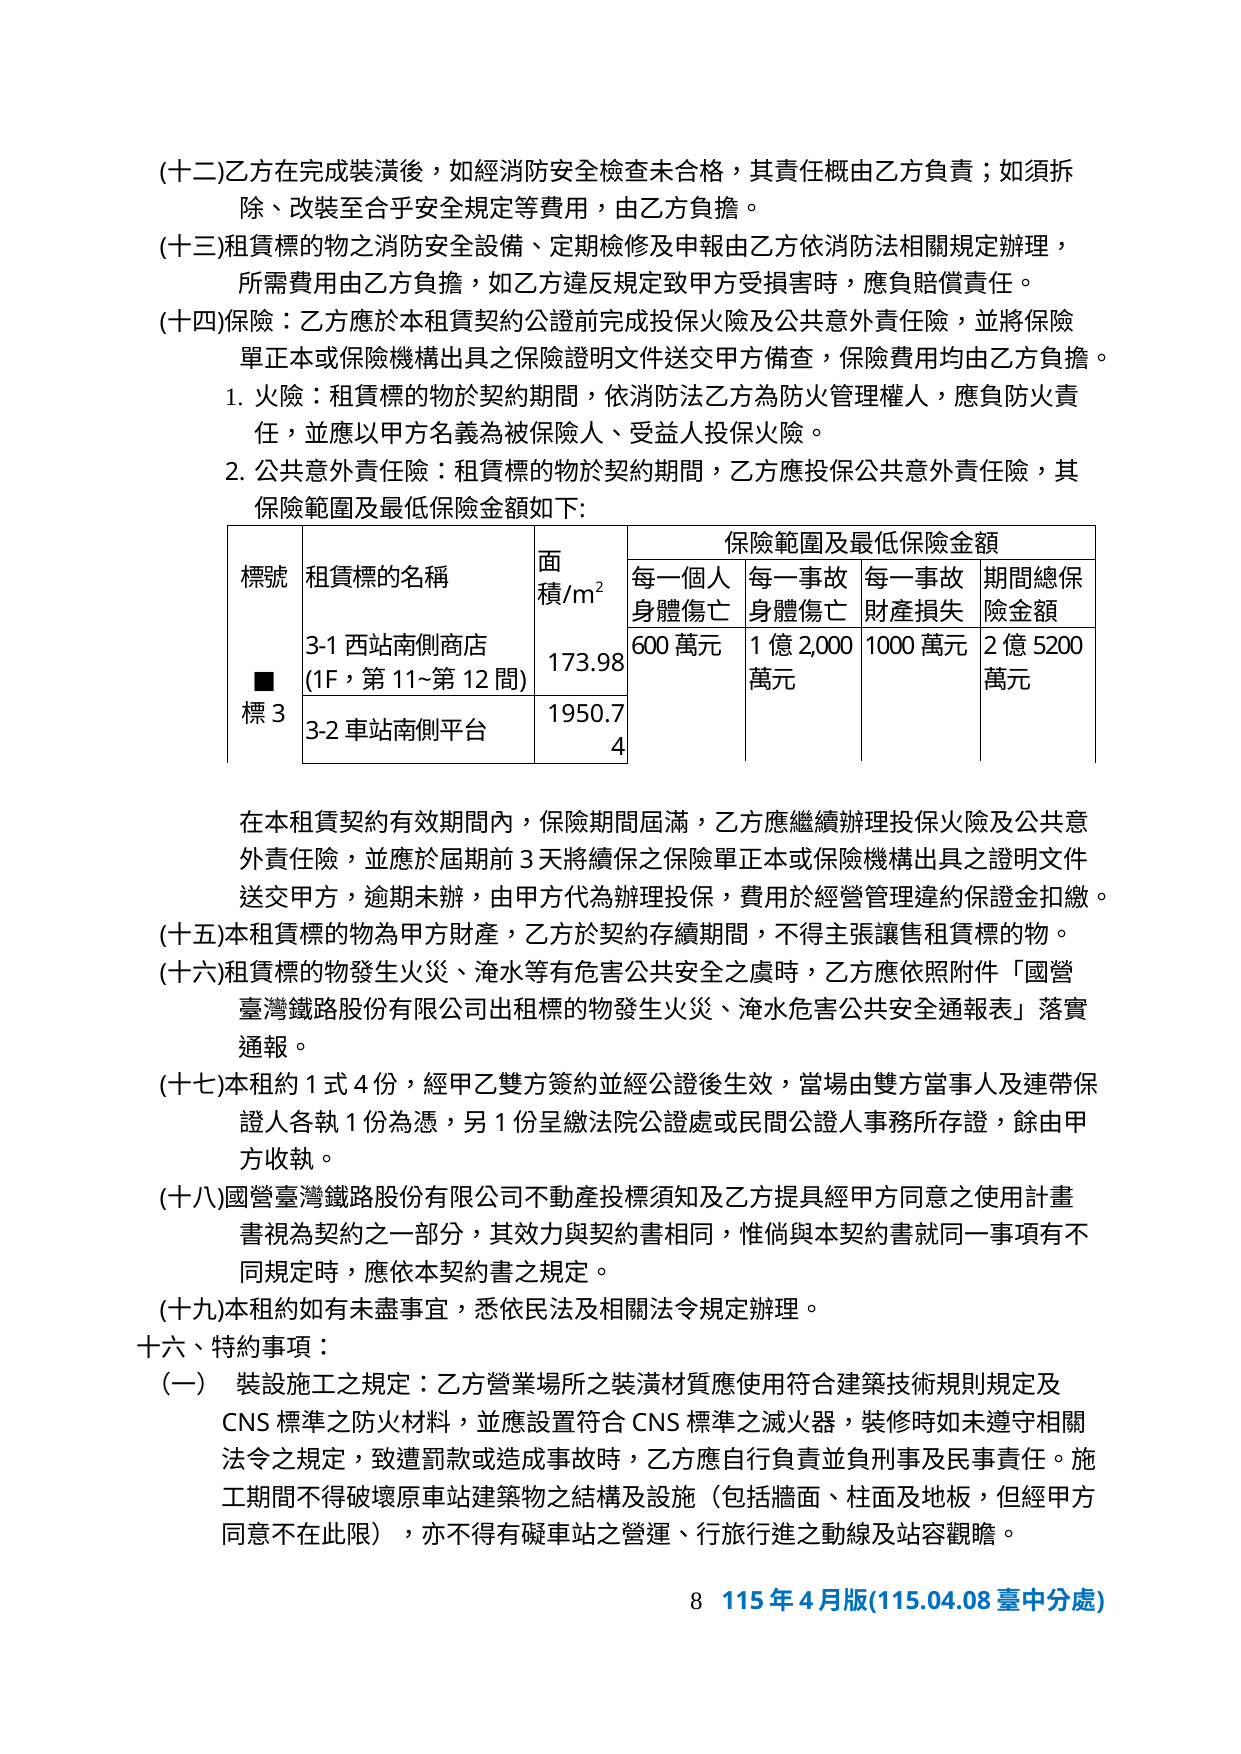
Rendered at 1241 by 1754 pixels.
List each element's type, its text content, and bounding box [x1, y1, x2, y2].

text (十六)租賃標的物發生火災、淹水等有危害公共安全之虞時，乙方應依照附件「國營臺灣鐵路股份有限公司出租標的物發生火災、淹水危害公共安全通報表」落實通報。 [159, 951, 1099, 1063]
text (十五)本租賃標的物為甲方財產，乙方於契約存續期間，不得主張讓售租賃標的物。 [159, 913, 1099, 951]
table_cell 3-2車站南側平台 [303, 696, 534, 762]
table_cell 每一個人身體傷亡 [628, 560, 745, 627]
text (十四)保險：乙方應於本租賃契約公證前完成投保火險及公共意外責任險，並將保險單正本或保險機構出具之保險證明文件送交甲方備查，保險費用均由乙方負擔。 [159, 300, 1099, 375]
text 在本租賃契約有效期間內，保險期間屆滿，乙方應繼續辦理投保火險及公共意外責任險，並應於屆期前3天將續保之保險單正本或保險機構出具之證明文件送交甲方，逾期未辦，由甲方代為辦理投保，費用於經營管理違約保證金扣繳。 [239, 801, 1099, 913]
table_cell 3-1西站南側商店 (1F，第11~第12間) [303, 627, 534, 695]
table_cell 1950.74 [535, 696, 627, 762]
text (十八)國營臺灣鐵路股份有限公司不動產投標須知及乙方提具經甲方同意之使用計畫書視為契約之一部分，其效力與契約書相同，惟倘與本契約書就同一事項有不同規定時，應依本契約書之規定。 [159, 1176, 1099, 1288]
table_cell 每一事故身體傷亡 [746, 560, 861, 627]
table_cell ■ 標3 [228, 627, 302, 762]
table_header 保險範圍及最低保險金額 [628, 526, 1095, 559]
list 裝設施工之規定：乙方營業場所之裝潢材質應使用符合建築技術規則規定及CNS 標準之防火材料，並應設置符合CNS 標準之滅火器，裝修時如未遵守相關法令之規定，致遭罰款或造成事故時，乙方應自行負責並負刑事及民事責任。施工期間不得破壞原車站建築物之結構及設施（包括牆面、柱面及地板，但經甲方同意不在此限），亦不得有礙車站之營運、行旅行進之動線及站容觀瞻。 [146, 1363, 1099, 1551]
text (十二)乙方在完成裝潢後，如經消防安全檢查未合格，其責任概由乙方負責；如須拆除、改裝至合乎安全規定等費用，由乙方負擔。 [159, 150, 1099, 225]
table_cell 2億5200萬元 [980, 628, 1095, 762]
table_cell 期間總保險金額 [981, 560, 1095, 627]
text (十七)本租約1式4份，經甲乙雙方簽約並經公證後生效，當場由雙方當事人及連帶保證人各執1份為憑，另1份呈繳法院公證處或民間公證人事務所存證，餘由甲方收執。 [159, 1063, 1099, 1176]
text (十三)租賃標的物之消防安全設備、定期檢修及申報由乙方依消防法相關規定辦理，所需費用由乙方負擔，如乙方違反規定致甲方受損害時，應負賠償責任。 [159, 225, 1099, 300]
table_cell 1000萬元 [861, 628, 980, 762]
table_header 標號 [228, 526, 302, 627]
table_cell 每一事故財產損失 [862, 560, 980, 627]
list 公共意外責任險：租賃標的物於契約期間，乙方應投保公共意外責任險，其保險範圍及最低保險金額如下: [224, 450, 1099, 525]
table_header 面積/m2 [535, 526, 627, 627]
table_cell 600萬元 [628, 628, 746, 762]
table_cell 1億2,000萬元 [746, 628, 861, 762]
text 十六、特約事項： [136, 1326, 1104, 1363]
text (十九)本租約如有未盡事宜，悉依民法及相關法令規定辦理。 [159, 1288, 1099, 1326]
list 火險：租賃標的物於契約期間，依消防法乙方為防火管理權人，應負防火責任，並應以甲方名義為被保險人、受益人投保火險。 [224, 375, 1099, 450]
table_header 租賃標的名稱 [303, 526, 534, 627]
table_cell 173.98 [535, 627, 627, 695]
